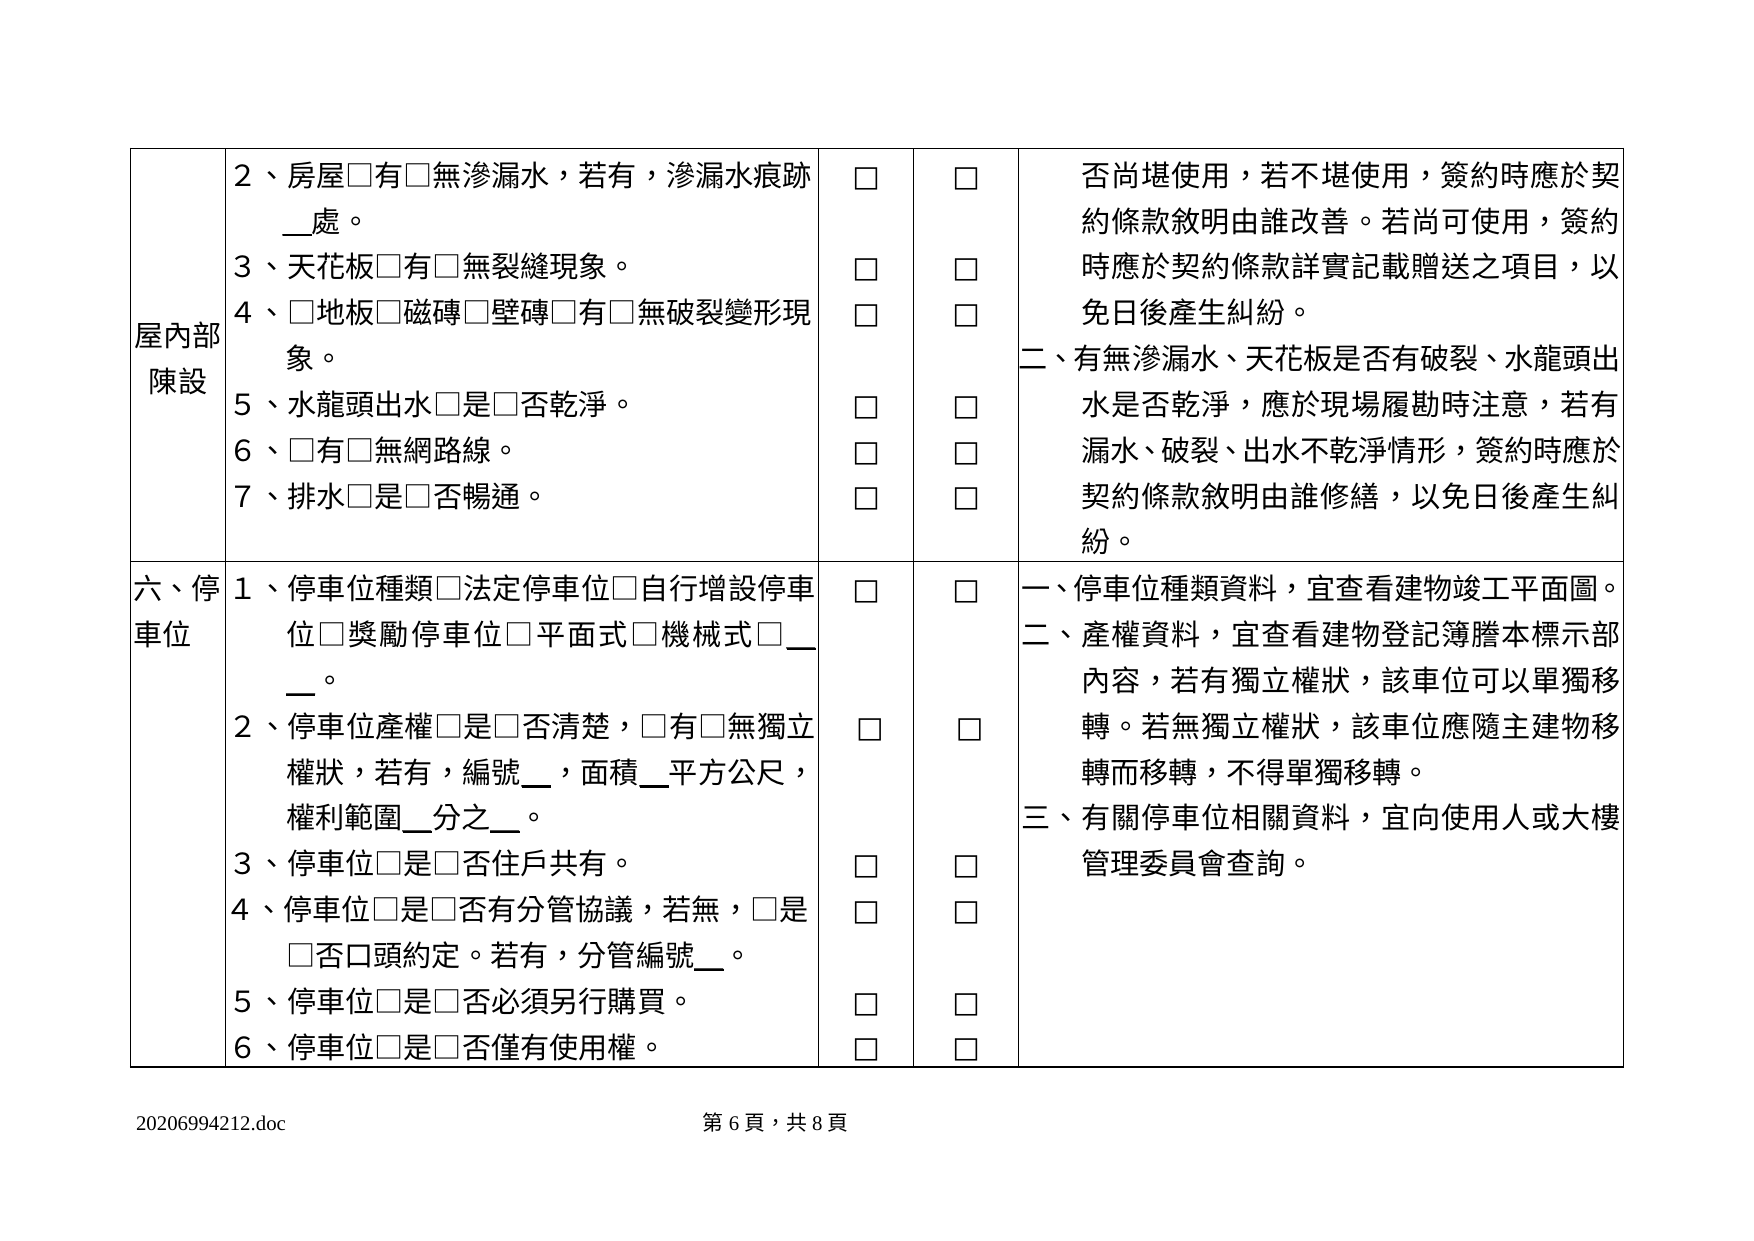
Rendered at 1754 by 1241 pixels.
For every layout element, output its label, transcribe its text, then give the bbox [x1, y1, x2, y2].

table_cell □ □ □ □ □ □ [914, 149, 1018, 561]
table_cell 屋內部陳設 [131, 149, 225, 561]
table_cell □ □ □ □ □ □ [819, 149, 913, 561]
table_cell 六、停車位 [131, 562, 225, 1066]
table_cell □ □ □ □ □ □ [819, 562, 913, 1066]
table_cell 一、停車位種類資料，宜查看建物竣工平面圖。 二、產權資料，宜查看建物登記簿謄本標示部內容，若有獨立權狀，該車位可以單獨移轉。若無獨立權狀，該車位應隨主建物移轉而移轉，不得單獨移轉。 三、有關停車位相關資料，宜向使用人或大樓管理委員會查詢。 [1019, 562, 1623, 1066]
table_cell 否尚堪使用，若不堪使用，簽約時應於契約條款敘明由誰改善。若尚可使用，簽約時應於契約條款詳實記載贈送之項目，以免日後產生糾紛。 二、有無滲漏水、天花板是否有破裂、水龍頭出水是否乾淨，應於現場履勘時注意，若有漏水、破裂、出水不乾淨情形，簽約時應於契約條款敘明由誰修繕，以免日後產生糾紛。 [1019, 149, 1623, 561]
table_cell １、停車位種類□法定停車位□自行增設停車位□獎勵停車位□平面式□機械式□＿＿。 ２、停車位產權□是□否清楚，□有□無獨立權狀，若有，編號＿，面積＿平方公尺，權利範圍＿分之＿。 ３、停車位□是□否住戶共有。 ４、停車位□是□否有分管協議，若無，□是□否口頭約定。若有，分管編號＿。 ５、停車位□是□否必須另行購買。 ６、停車位□是□否僅有使用權。 [226, 562, 818, 1066]
table_cell ２、房屋□有□無滲漏水，若有，滲漏水痕跡＿處。 ３、天花板□有□無裂縫現象。 ４、□地板□磁磚□壁磚□有□無破裂變形現象。 ５、水龍頭出水□是□否乾淨。 ６、□有□無網路線。 ７、排水□是□否暢通。 [226, 149, 818, 561]
table_cell □ □ □ □ □ □ [914, 562, 1018, 1066]
